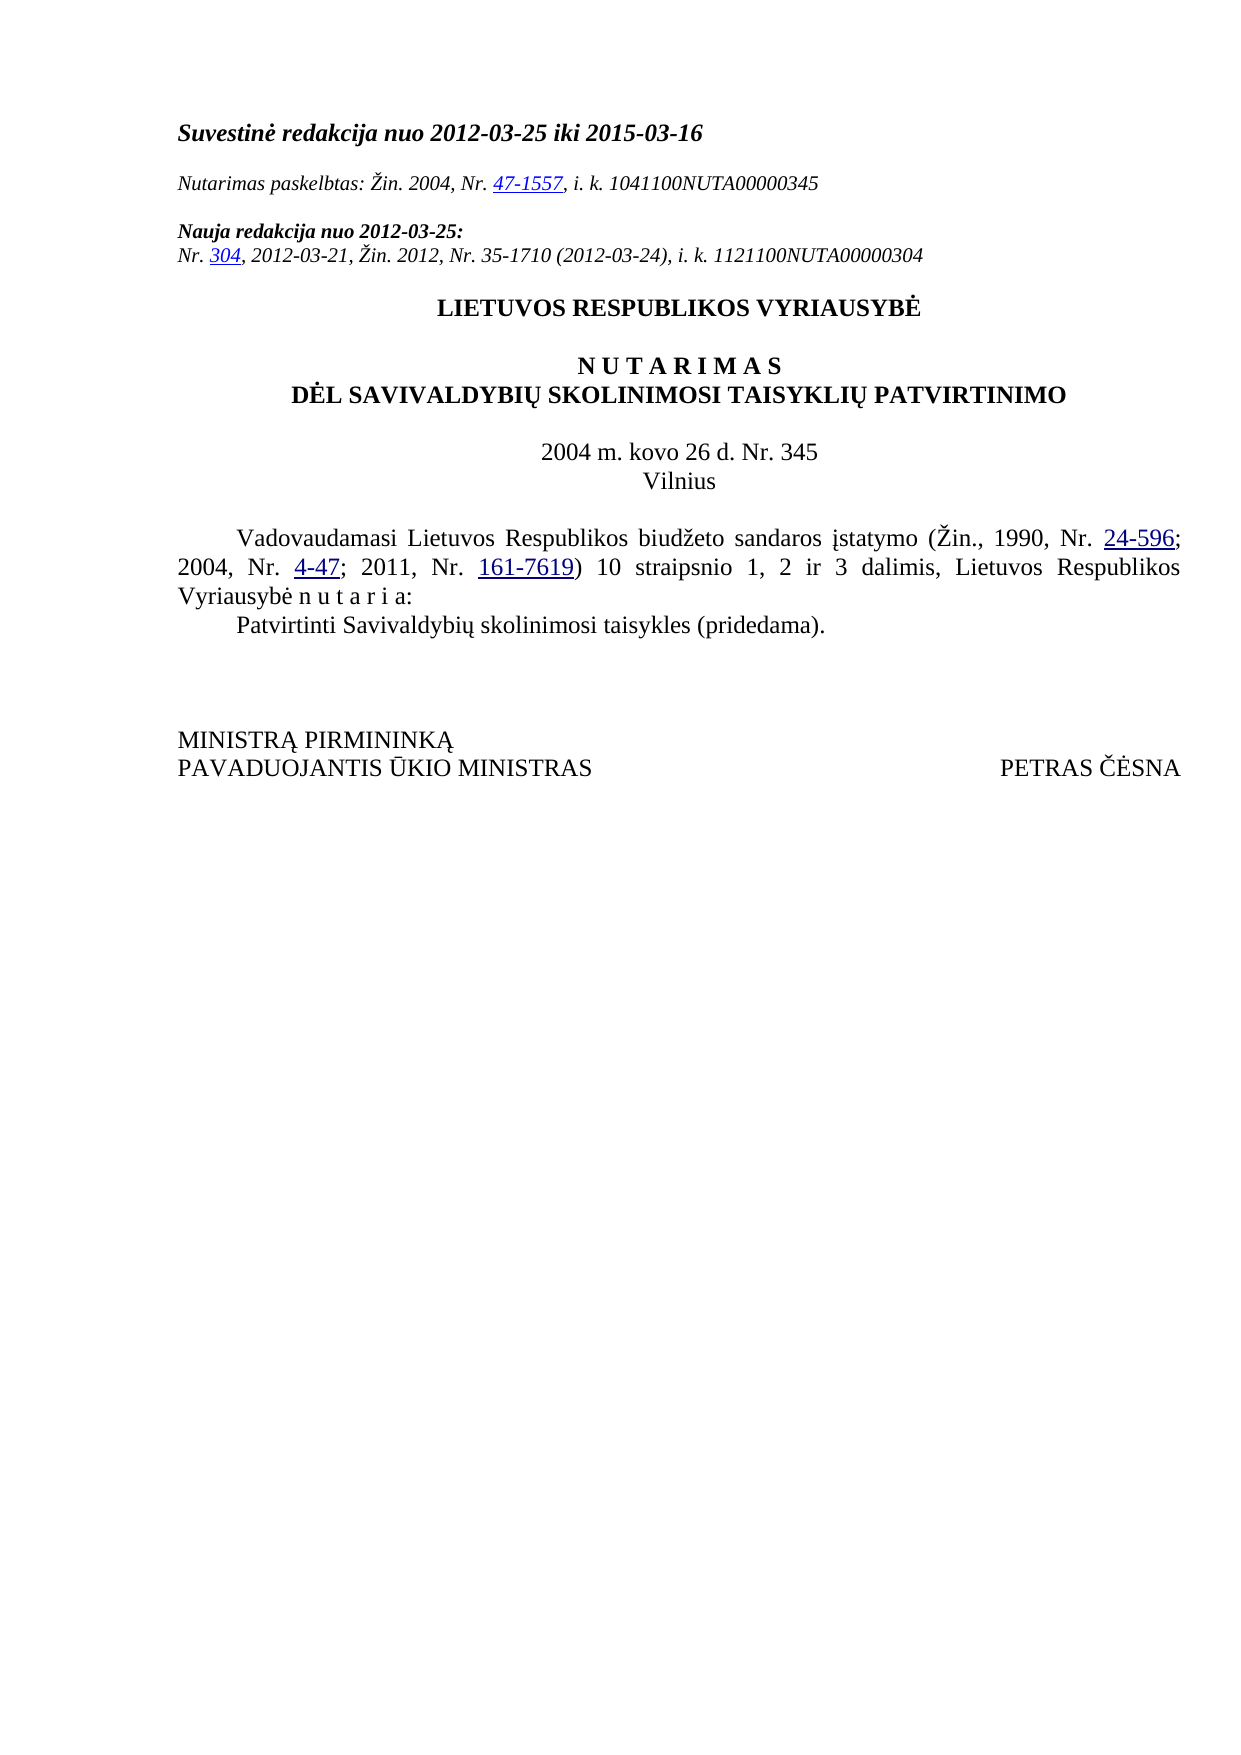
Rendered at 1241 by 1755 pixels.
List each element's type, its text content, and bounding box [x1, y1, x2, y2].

text LIETUVOS RESPUBLIKOS VYRIAUSYBĖ [177, 293, 1181, 322]
text 2004 m. kovo 26 d. Nr. 345 [177, 437, 1181, 466]
text Nauja redakcija nuo 2012-03-25: [177, 219, 1181, 243]
text Nutarimas paskelbtas: Žin. 2004, Nr. 47-1557, i. k. 1041100NUTA00000345 [177, 171, 1181, 195]
text NUTARIMAS [177, 351, 1181, 380]
text Vilnius [177, 466, 1181, 495]
text Suvestinė redakcija nuo 2012-03-25 iki 2015-03-16 [177, 118, 1181, 147]
text PAVADUOJANTIS ŪKIO MINISTRAS PETRAS ČĖSNA [177, 753, 1181, 782]
text Vadovaudamasi Lietuvos Respublikos biudžeto sandaros įstatymo (Žin., 1990, Nr. 24-596; 2004, Nr. 4-47; 2011, Nr. 161-7619) 10 straipsnio 1, 2 ir 3 dalimis, Lietuvos Respublikos Vyriausybė nutaria: [177, 523, 1181, 610]
text Nr. 304, 2012-03-21, Žin. 2012, Nr. 35-1710 (2012-03-24), i. k. 1121100NUTA00000304 [177, 243, 1181, 267]
text DĖL SAVIVALDYBIŲ SKOLINIMOSI TAISYKLIŲ PATVIRTINIMO [177, 380, 1181, 408]
text MINISTRĄ PIRMININKĄ [177, 725, 1181, 753]
text Patvirtinti Savivaldybių skolinimosi taisykles (pridedama). [177, 610, 1181, 638]
